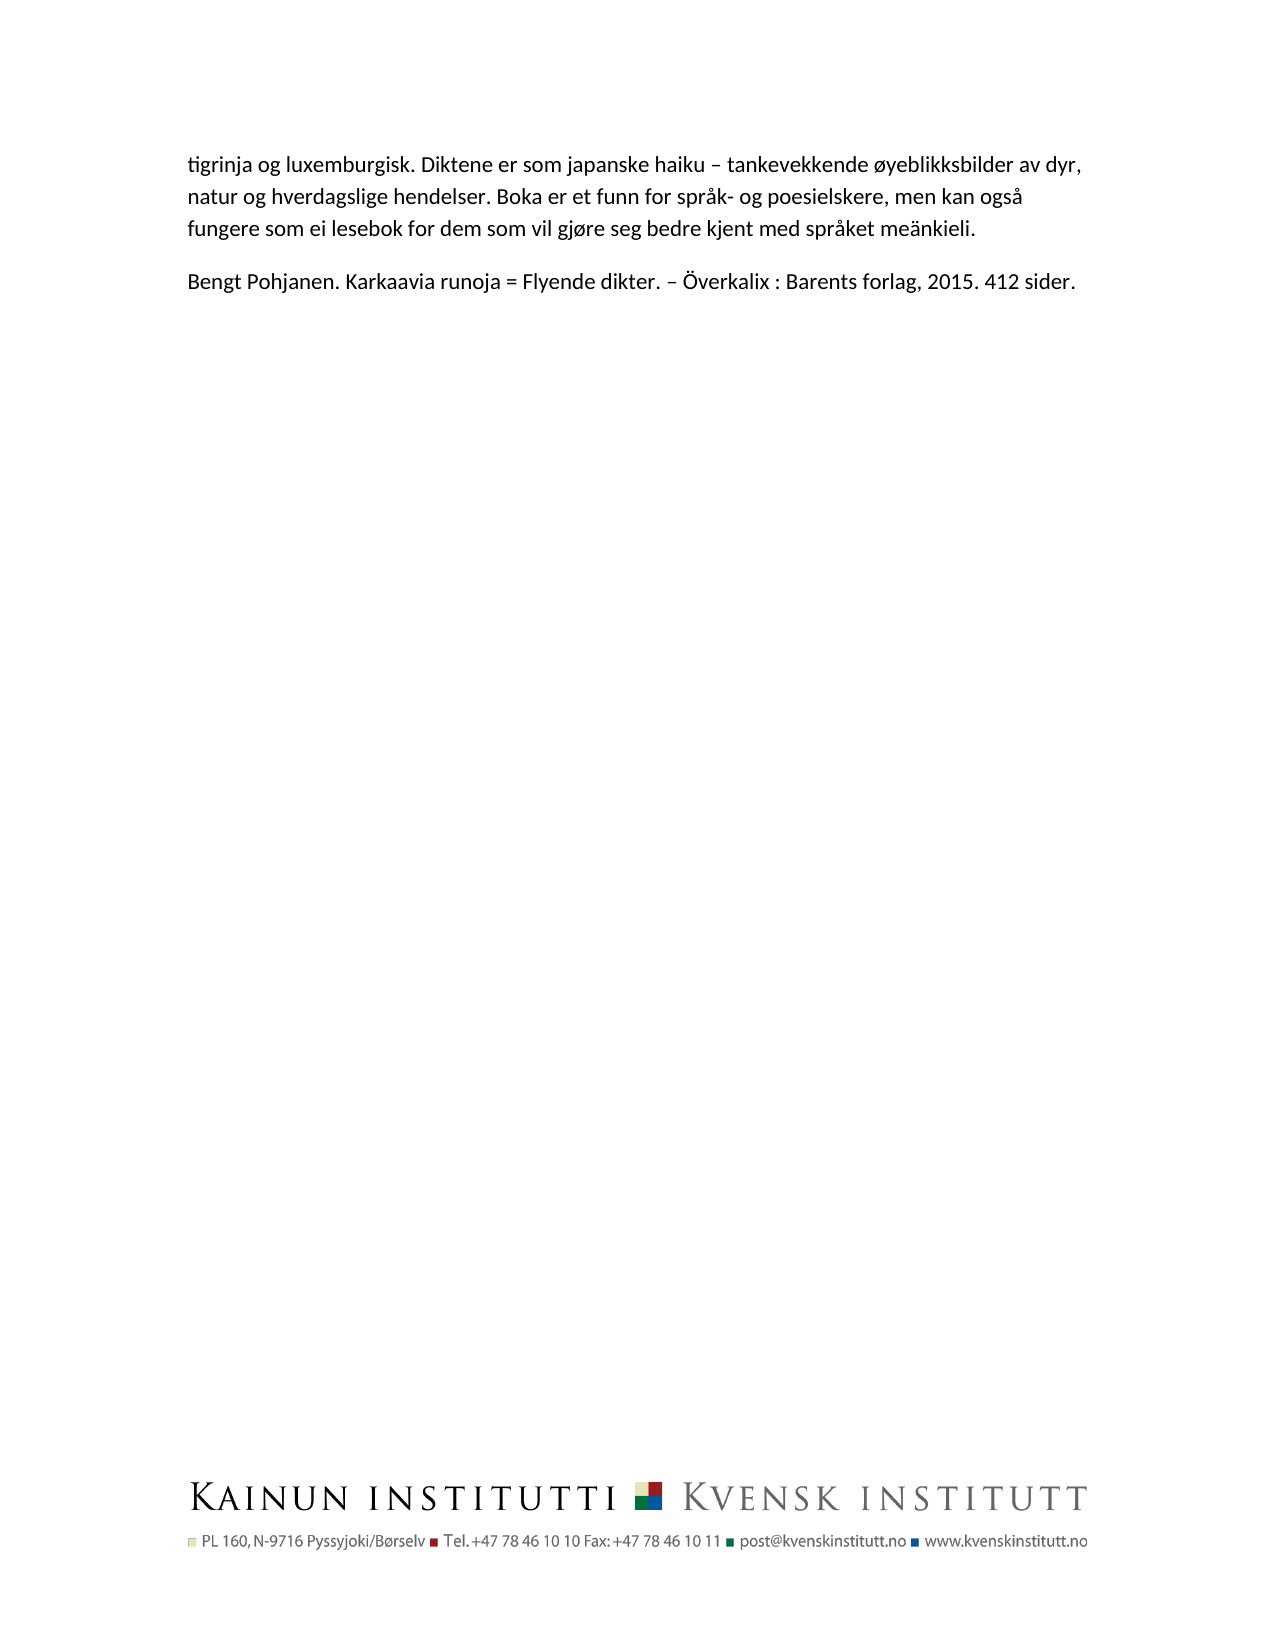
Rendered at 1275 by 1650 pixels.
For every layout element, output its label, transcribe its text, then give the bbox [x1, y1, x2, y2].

picture [187, 1482, 1088, 1552]
text tigrinja og luxemburgisk. Diktene er som japanske haiku – tankevekkende øyeblikksbilder av dyr, natur og hverdagslige hendelser. Boka er et funn for språk- og poesielskere, men kan også fungere som ei lesebok for dem som vil gjøre seg bedre kjent med språket meänkieli. [187, 150, 1088, 242]
text Bengt Pohjanen. Karkaavia runoja = Flyende dikter. – Överkalix : Barents forlag, 2015. 412 sider. [187, 267, 1088, 295]
